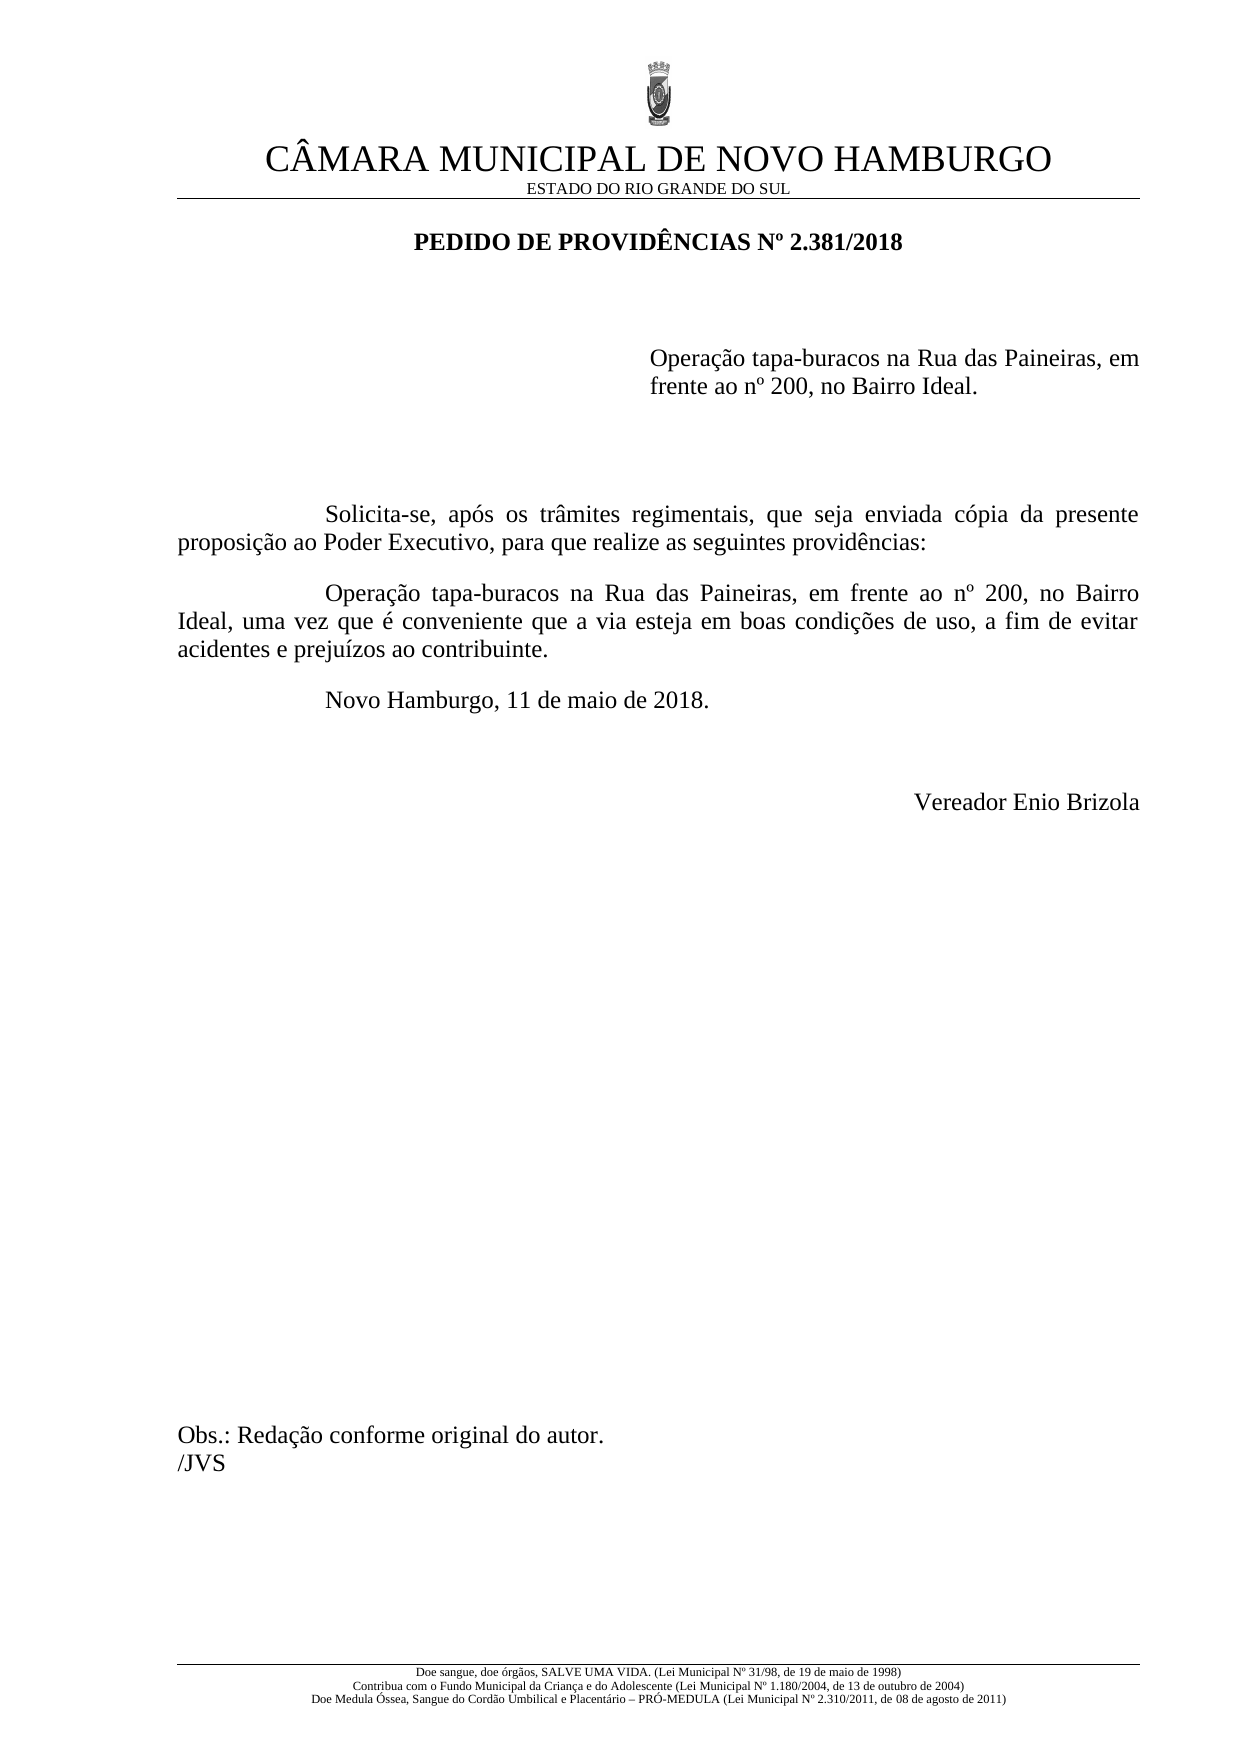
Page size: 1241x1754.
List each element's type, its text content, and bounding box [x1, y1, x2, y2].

text Novo Hamburgo, 11 de maio de 2018. [177, 686, 1140, 714]
text Operação tapa-buracos na Rua das Paineiras, em frente ao nº 200, no Bairro Ideal. [649, 344, 1140, 400]
text Vereador Enio Brizola [177, 788, 1140, 816]
text Solicita-se, após os trâmites regimentais, que seja enviada cópia da presente proposição ao Poder Executivo, para que realize as seguintes providências: [177, 500, 1140, 556]
text /JVS [177, 1449, 1140, 1477]
text Operação tapa-buracos na Rua das Paineiras, em frente ao nº 200, no Bairro Ideal, uma vez que é conveniente que a via esteja em boas condições de uso, a fim de evitar acidentes e prejuízos ao contribuinte. [177, 579, 1140, 662]
text PEDIDO DE PROVIDÊNCIAS Nº 2.381/2018 [177, 228, 1140, 256]
text Obs.: Redação conforme original do autor. [177, 1422, 1140, 1449]
